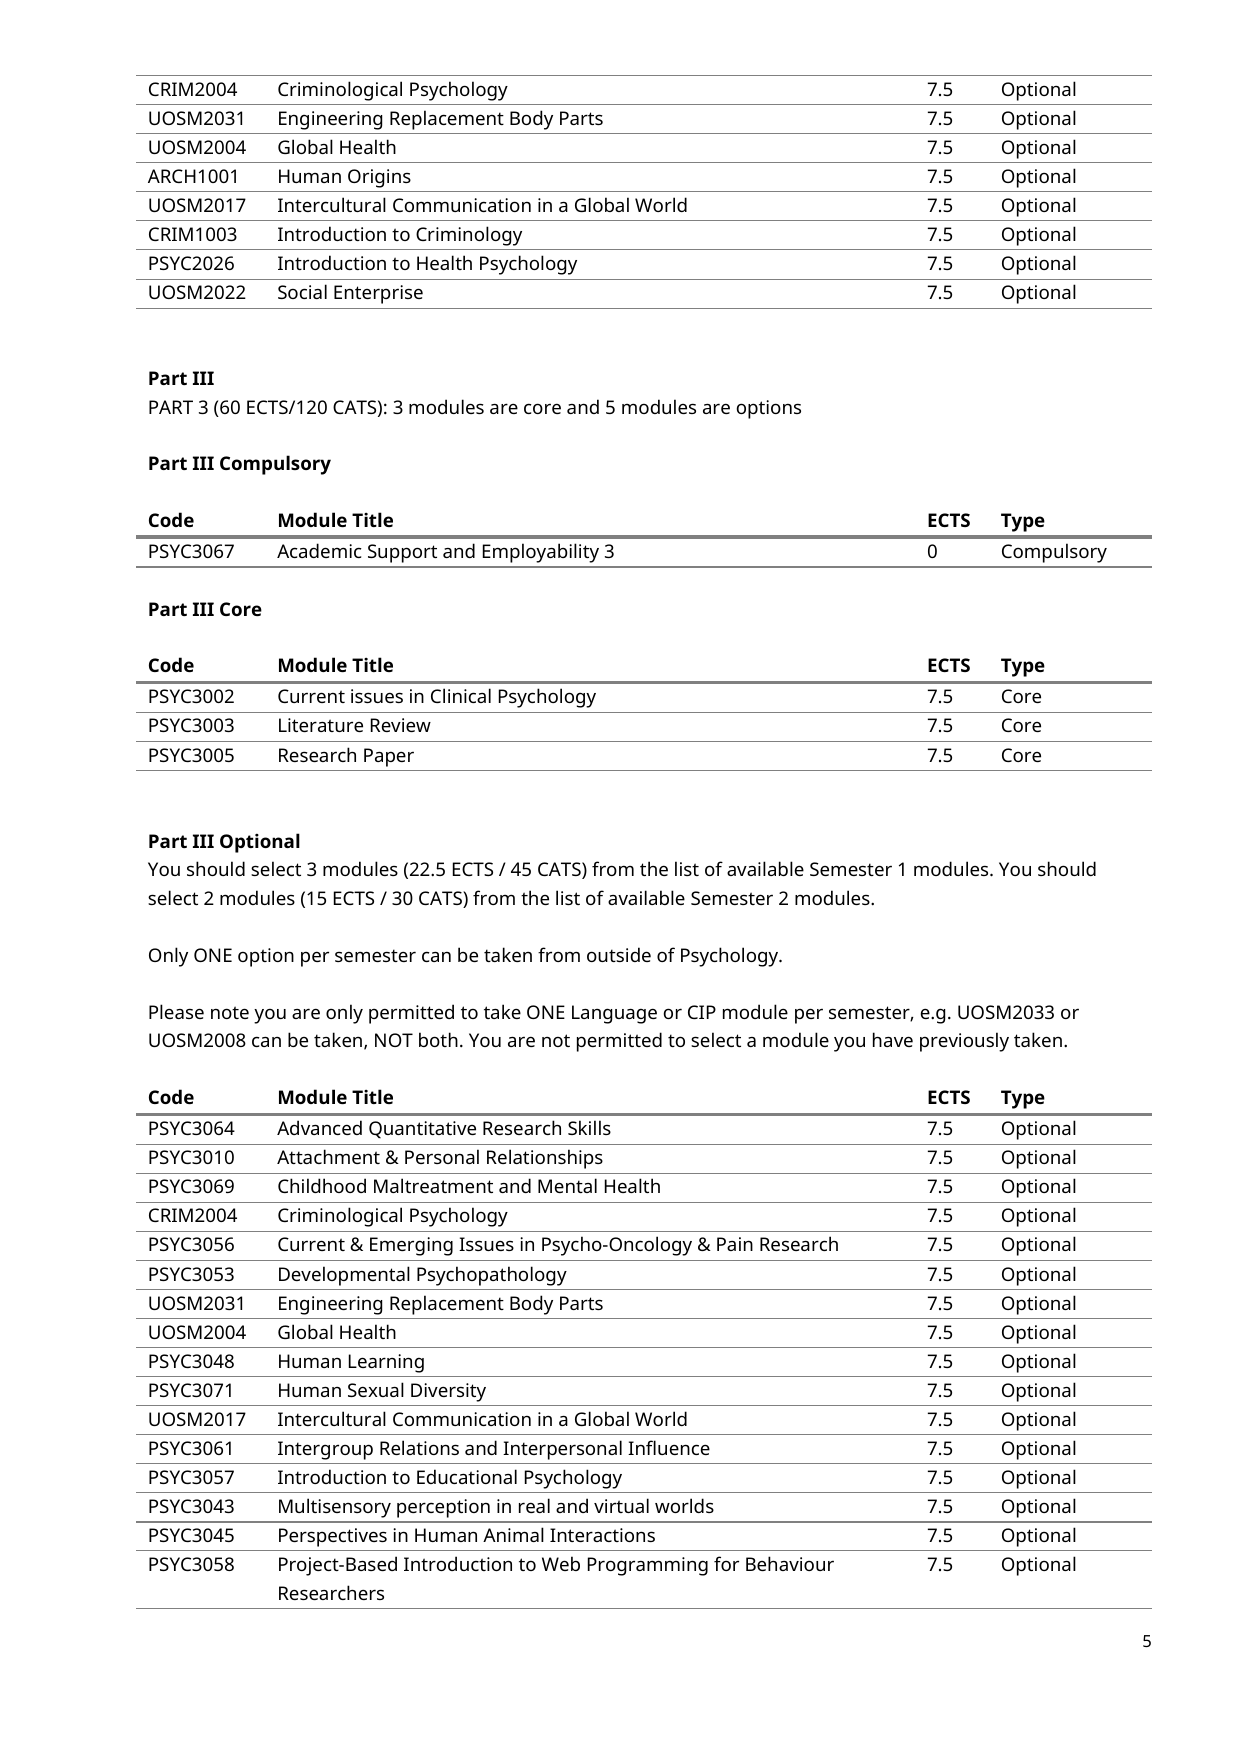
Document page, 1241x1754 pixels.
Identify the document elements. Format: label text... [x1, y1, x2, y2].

table_cell Optional [989, 134, 1152, 162]
table_cell UOSM2031 [136, 1290, 266, 1318]
table_cell UOSM2031 [136, 105, 266, 133]
table_cell Optional [989, 1290, 1152, 1318]
table_cell Optional [989, 1493, 1152, 1521]
table_cell PSYC3005 [136, 742, 266, 770]
table_cell Current & Emerging Issues in Psycho-Oncology & Pain Research [266, 1232, 916, 1260]
table_cell Optional [989, 192, 1152, 220]
table_cell Module Title [266, 1084, 916, 1112]
table_cell Part III Compulsory [136, 422, 1152, 507]
table_cell PSYC3061 [136, 1435, 266, 1463]
table_cell Engineering Replacement Body Parts [266, 1290, 916, 1318]
table_cell Developmental Psychopathology [266, 1261, 916, 1289]
table_cell Project-Based Introduction to Web Programming for Behaviour Researchers [266, 1551, 916, 1608]
table_cell Module Title [266, 507, 916, 535]
table_cell Type [989, 1084, 1152, 1112]
table_cell 7.5 [916, 105, 989, 133]
table_cell PSYC3043 [136, 1493, 266, 1521]
table_cell Optional [989, 1435, 1152, 1463]
table_cell Childhood Maltreatment and Mental Health [266, 1174, 916, 1202]
table_cell 7.5 [916, 1290, 989, 1318]
table_cell 7.5 [916, 742, 989, 770]
table_cell UOSM2017 [136, 192, 266, 220]
table_cell Optional [989, 1261, 1152, 1289]
table_cell Compulsory [989, 539, 1152, 566]
table_cell PSYC3057 [136, 1464, 266, 1492]
table_cell Type [989, 653, 1152, 681]
table_cell Optional [989, 1174, 1152, 1202]
table_cell 7.5 [916, 1523, 989, 1550]
table_cell Part III Core [136, 568, 1152, 653]
table_cell Optional [989, 1319, 1152, 1347]
table_cell PSYC3003 [136, 713, 266, 741]
table_cell Code [136, 507, 266, 535]
table_cell Intercultural Communication in a Global World [266, 192, 916, 220]
table_cell Current issues in Clinical Psychology [266, 684, 916, 712]
table_cell PSYC3064 [136, 1116, 266, 1143]
table_cell Engineering Replacement Body Parts [266, 105, 916, 133]
table_cell UOSM2004 [136, 1319, 266, 1347]
table_cell UOSM2017 [136, 1406, 266, 1434]
table_cell PSYC3010 [136, 1145, 266, 1173]
table_cell Optional [989, 1523, 1152, 1550]
table_cell Social Enterprise [266, 280, 916, 307]
table_cell Human Sexual Diversity [266, 1377, 916, 1405]
table_cell Global Health [266, 134, 916, 162]
table_cell PSYC3053 [136, 1261, 266, 1289]
table_cell 7.5 [916, 221, 989, 249]
table_cell Criminological Psychology [266, 1203, 916, 1231]
table_cell Optional [989, 1551, 1152, 1608]
table_cell 7.5 [916, 1551, 989, 1608]
table_cell Introduction to Criminology [266, 221, 916, 249]
table_cell CRIM2004 [136, 1203, 266, 1231]
table_cell ARCH1001 [136, 163, 266, 191]
table_cell 7.5 [916, 1319, 989, 1347]
table_cell 0 [916, 539, 989, 566]
table_cell Module Title [266, 653, 916, 681]
table_cell Human Origins [266, 163, 916, 191]
table_cell Code [136, 1084, 266, 1112]
table_cell Optional [989, 1377, 1152, 1405]
table_cell Core [989, 713, 1152, 741]
table_cell Academic Support and Employability 3 [266, 539, 916, 566]
table_cell 7.5 [916, 1145, 989, 1173]
table_cell PSYC2026 [136, 250, 266, 278]
table_cell 7.5 [916, 684, 989, 712]
table_cell Optional [989, 105, 1152, 133]
table_cell Intergroup Relations and Interpersonal Influence [266, 1435, 916, 1463]
table_cell 7.5 [916, 1348, 989, 1376]
table_cell PSYC3071 [136, 1377, 266, 1405]
table_cell 7.5 [916, 1232, 989, 1260]
table_cell ECTS [916, 653, 989, 681]
table_cell Intercultural Communication in a Global World [266, 1406, 916, 1434]
table_cell 7.5 [916, 1261, 989, 1289]
table_cell PSYC3069 [136, 1174, 266, 1202]
table_cell PSYC3056 [136, 1232, 266, 1260]
table_cell 7.5 [916, 250, 989, 278]
table_cell CRIM2004 [136, 76, 266, 104]
table_cell 7.5 [916, 76, 989, 104]
table_cell Optional [989, 1145, 1152, 1173]
table_cell 7.5 [916, 1377, 989, 1405]
table_cell PSYC3045 [136, 1523, 266, 1550]
table_cell Optional [989, 250, 1152, 278]
table_cell Type [989, 507, 1152, 535]
table_cell 7.5 [916, 1406, 989, 1434]
table_cell 7.5 [916, 1174, 989, 1202]
table_cell Literature Review [266, 713, 916, 741]
table_cell Core [989, 742, 1152, 770]
table_cell Optional [989, 1232, 1152, 1260]
table_cell Optional [989, 76, 1152, 104]
table_cell CRIM1003 [136, 221, 266, 249]
table_cell Optional [989, 1464, 1152, 1492]
table_cell Optional [989, 1116, 1152, 1143]
table_cell 7.5 [916, 1493, 989, 1521]
table_cell Human Learning [266, 1348, 916, 1376]
table_cell 7.5 [916, 134, 989, 162]
table_cell PSYC3058 [136, 1551, 266, 1608]
table_cell Criminological Psychology [266, 76, 916, 104]
table_cell Perspectives in Human Animal Interactions [266, 1523, 916, 1550]
table_cell 7.5 [916, 1464, 989, 1492]
table_cell Optional [989, 1406, 1152, 1434]
table_cell Research Paper [266, 742, 916, 770]
table_cell Introduction to Health Psychology [266, 250, 916, 278]
table_cell 7.5 [916, 1435, 989, 1463]
table_cell UOSM2004 [136, 134, 266, 162]
table_cell ECTS [916, 1084, 989, 1112]
table_cell Global Health [266, 1319, 916, 1347]
table_cell Multisensory perception in real and virtual worlds [266, 1493, 916, 1521]
table_cell 7.5 [916, 192, 989, 220]
table_cell Advanced Quantitative Research Skills [266, 1116, 916, 1143]
table_cell 7.5 [916, 280, 989, 307]
table_cell PSYC3048 [136, 1348, 266, 1376]
table_cell 7.5 [916, 713, 989, 741]
table_cell Optional [989, 280, 1152, 307]
table_cell UOSM2022 [136, 280, 266, 307]
table_cell Part III Optional You should select 3 modules (22.5 ECTS / 45 CATS) from the list of available Semester 1 modules. You should select 2 modules (15 ECTS / 30 CATS) from the list of available Semester 2 modules. Only ONE option per semester can be taken from outside of Psychology. Please note you are only permitted to take ONE Language or CIP module per semester, e.g. UOSM2033 or UOSM2008 can be taken, NOT both. You are not permitted to select a module you have previously taken. [136, 771, 1152, 1084]
table_cell Core [989, 684, 1152, 712]
table_cell PSYC3002 [136, 684, 266, 712]
table_cell PSYC3067 [136, 539, 266, 566]
table_cell Optional [989, 1203, 1152, 1231]
table_cell Part III PART 3 (60 ECTS/120 CATS): 3 modules are core and 5 modules are options [136, 309, 1152, 422]
table_cell 7.5 [916, 1116, 989, 1143]
table_cell ECTS [916, 507, 989, 535]
table_cell 7.5 [916, 1203, 989, 1231]
table_cell Optional [989, 163, 1152, 191]
table_cell Optional [989, 221, 1152, 249]
table_cell Attachment & Personal Relationships [266, 1145, 916, 1173]
table_cell Introduction to Educational Psychology [266, 1464, 916, 1492]
table_cell Code [136, 653, 266, 681]
table_cell 7.5 [916, 163, 989, 191]
table_cell Optional [989, 1348, 1152, 1376]
